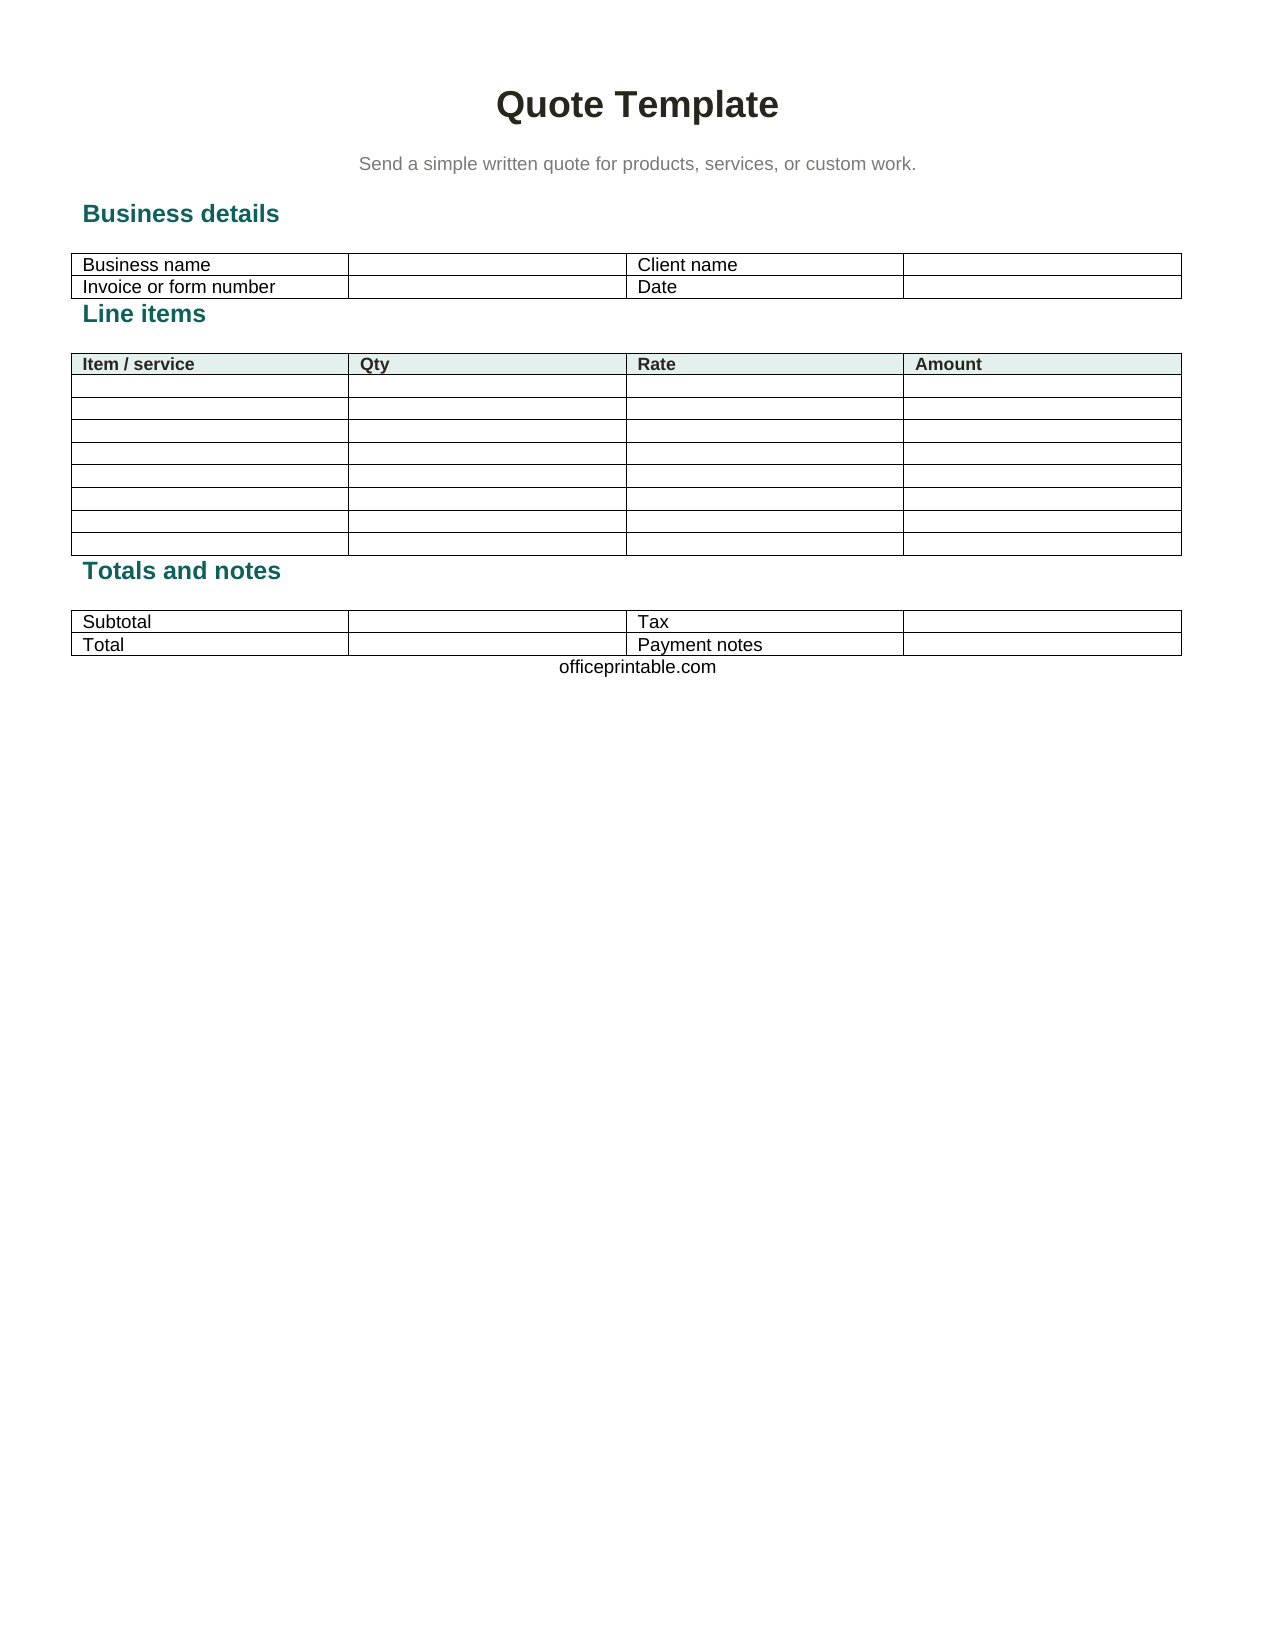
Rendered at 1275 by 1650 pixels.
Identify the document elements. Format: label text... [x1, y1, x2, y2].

table_cell [627, 420, 903, 442]
table_cell [72, 533, 348, 555]
table_header [904, 254, 1181, 275]
table_cell [349, 420, 626, 442]
table_cell [904, 375, 1181, 397]
table_cell [904, 465, 1181, 487]
table_header Tax [627, 611, 903, 632]
table_cell [349, 488, 626, 509]
table_cell [72, 488, 348, 509]
table_header Client name [627, 254, 903, 275]
table_header Business name [72, 254, 348, 275]
text Quote Template [82, 82, 1192, 126]
table_cell Invoice or form number [72, 276, 348, 298]
table_header Qty [349, 354, 626, 374]
table_cell [627, 488, 903, 509]
table_cell [349, 276, 626, 298]
table_cell [349, 443, 626, 464]
table_cell [904, 633, 1181, 655]
table_cell [627, 375, 903, 397]
table_cell [627, 511, 903, 532]
table_cell [904, 420, 1181, 442]
table_cell [904, 533, 1181, 555]
table_cell Payment notes [627, 633, 903, 655]
table_cell [904, 276, 1181, 298]
table_header Item / service [72, 354, 348, 374]
text Line items [82, 299, 1192, 327]
table_header Subtotal [72, 611, 348, 632]
table_cell [72, 420, 348, 442]
text officeprintable.com [82, 656, 1192, 677]
text Send a simple written quote for products, services, or custom work. [82, 153, 1192, 174]
table_cell [627, 465, 903, 487]
table_header [904, 611, 1181, 632]
table_header Rate [627, 354, 903, 374]
table_cell [349, 633, 626, 655]
table_cell [904, 443, 1181, 464]
table_cell [627, 398, 903, 419]
table_cell [904, 398, 1181, 419]
table_cell [349, 375, 626, 397]
table_header Amount [904, 354, 1181, 374]
table_cell [627, 443, 903, 464]
table_cell Total [72, 633, 348, 655]
table_cell [349, 398, 626, 419]
table_cell [904, 488, 1181, 509]
table_cell [349, 511, 626, 532]
table_cell [72, 375, 348, 397]
table_cell [349, 465, 626, 487]
table_cell [72, 511, 348, 532]
text Business details [82, 198, 1192, 227]
table_cell Date [627, 276, 903, 298]
table_cell [904, 511, 1181, 532]
table_cell [349, 533, 626, 555]
table_cell [627, 533, 903, 555]
table_header [349, 611, 626, 632]
table_header [349, 254, 626, 275]
table_cell [72, 398, 348, 419]
table_cell [72, 443, 348, 464]
table_cell [72, 465, 348, 487]
text Totals and notes [82, 556, 1192, 584]
